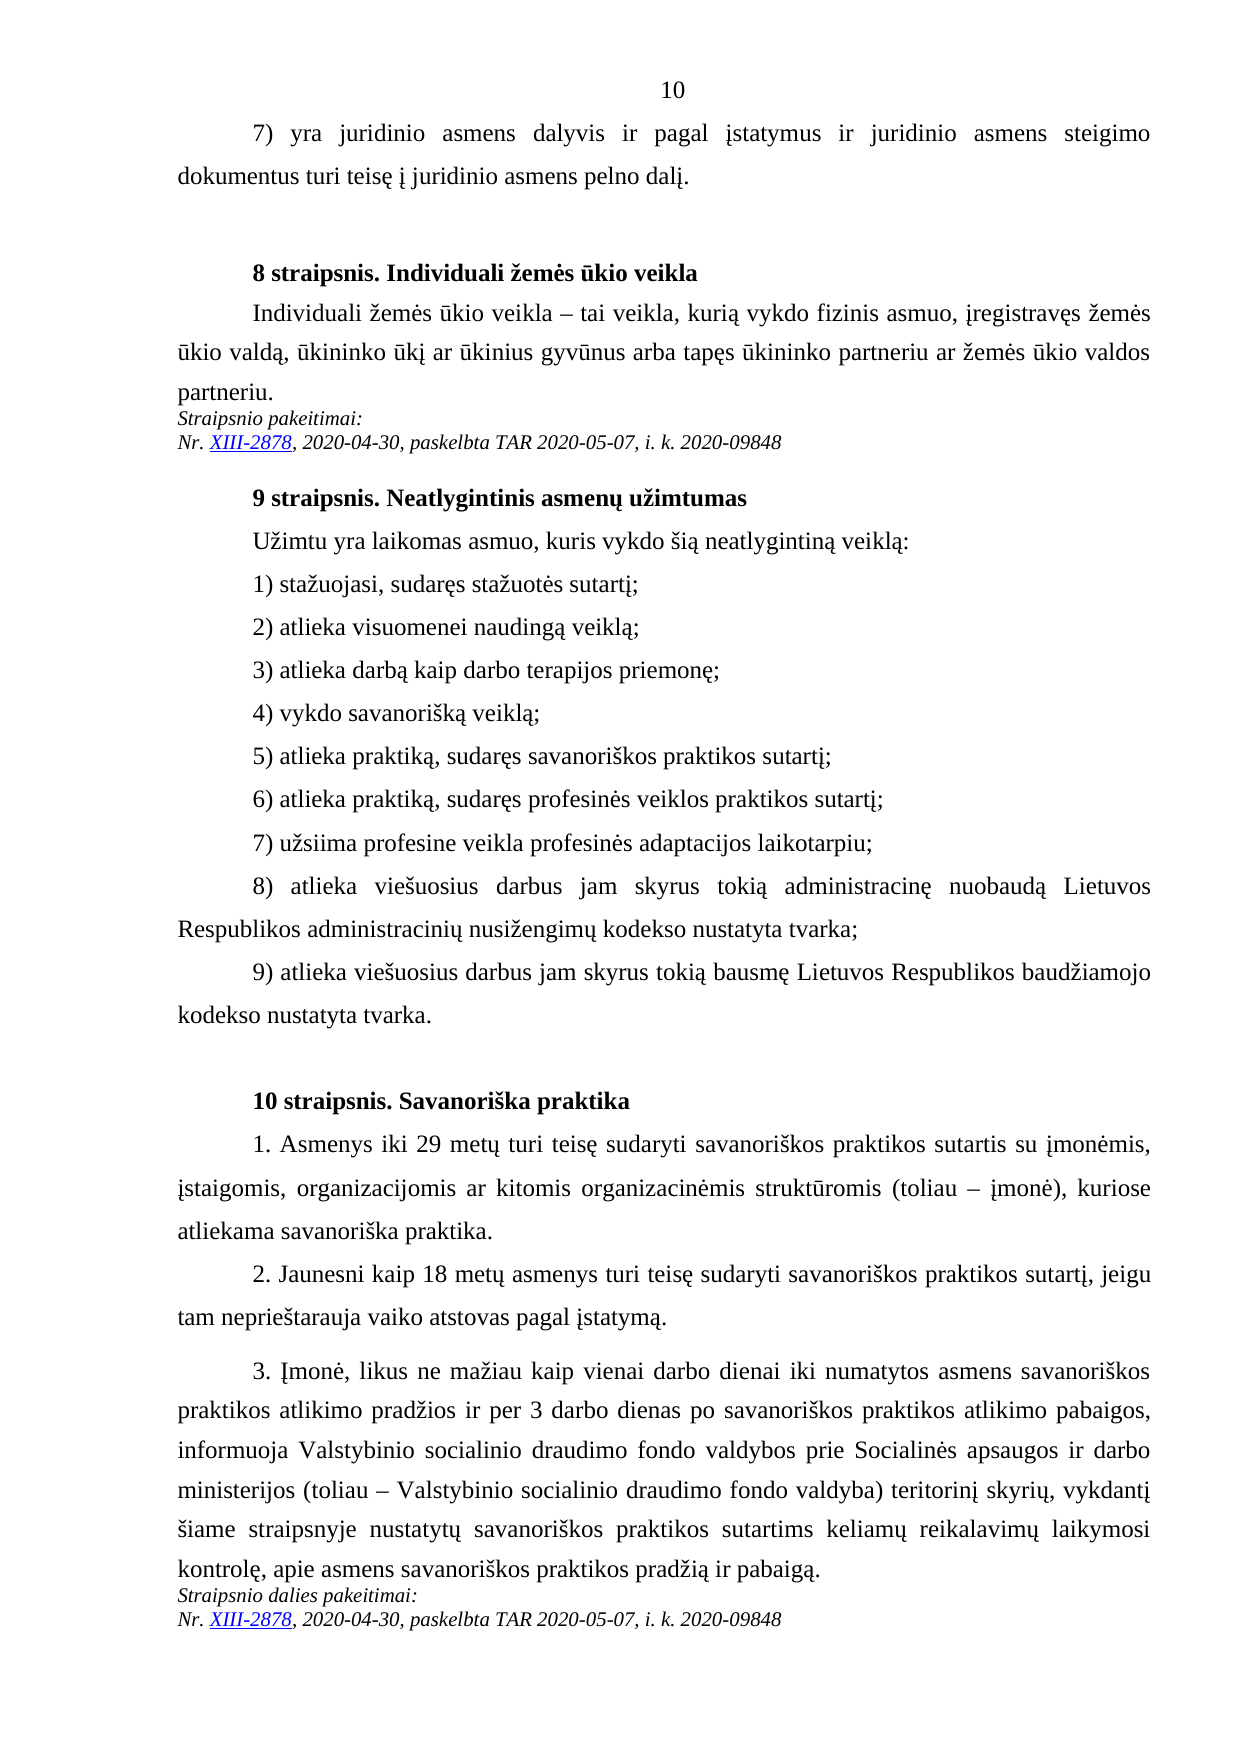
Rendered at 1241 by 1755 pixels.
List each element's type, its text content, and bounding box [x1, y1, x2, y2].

text 5) atlieka praktiką, sudaręs savanoriškos praktikos sutartį; [177, 741, 1152, 770]
text Individuali žemės ūkio veikla – tai veikla, kurią vykdo fizinis asmuo, įregistravęs žemės ūkio valdą, ūkininko ūkį ar ūkinius gyvūnus arba tapęs ūkininko partneriu ar žemės ūkio valdos partneriu. [177, 287, 1152, 406]
text 6) atlieka praktiką, sudaręs profesinės veiklos praktikos sutartį; [177, 784, 1152, 813]
text 2. Jaunesni kaip 18 metų asmenys turi teisę sudaryti savanoriškos praktikos sutartį, jeigu tam neprieštarauja vaiko atstovas pagal įstatymą. [177, 1259, 1152, 1331]
text 9) atlieka viešuosius darbus jam skyrus tokią bausmę Lietuvos Respublikos baudžiamojo kodekso nustatyta tvarka. [177, 957, 1152, 1029]
text Straipsnio pakeitimai: [177, 406, 1152, 430]
text 8 straipsnis. Individuali žemės ūkio veikla [177, 247, 1152, 287]
text 4) vykdo savanorišką veiklą; [177, 698, 1152, 727]
text Nr. XIII-2878, 2020-04-30, paskelbta TAR 2020-05-07, i. k. 2020-09848 [177, 430, 1152, 454]
text 10 straipsnis. Savanoriška praktika [177, 1086, 1152, 1115]
text 3) atlieka darbą kaip darbo terapijos priemonę; [177, 655, 1152, 684]
text 2) atlieka visuomenei naudingą veiklą; [177, 612, 1152, 641]
text 7) užsiima profesine veikla profesinės adaptacijos laikotarpiu; [177, 828, 1152, 856]
text 9 straipsnis. Neatlygintinis asmenų užimtumas [177, 483, 1152, 511]
text 8) atlieka viešuosius darbus jam skyrus tokią administracinę nuobaudą Lietuvos Respublikos administracinių nusižengimų kodekso nustatyta tvarka; [177, 871, 1152, 943]
text 1) stažuojasi, sudaręs stažuotės sutartį; [177, 569, 1152, 598]
text Nr. XIII-2878, 2020-04-30, paskelbta TAR 2020-05-07, i. k. 2020-09848 [177, 1607, 1152, 1631]
text 3. Įmonė, likus ne mažiau kaip vienai darbo dienai iki numatytos asmens savanoriškos praktikos atlikimo pradžios ir per 3 darbo dienas po savanoriškos praktikos atlikimo pabaigos, informuoja Valstybinio socialinio draudimo fondo valdybos prie Socialinės apsaugos ir darbo ministerijos (toliau – Valstybinio socialinio draudimo fondo valdyba) teritorinį skyrių, vykdantį šiame straipsnyje nustatytų savanoriškos praktikos sutartims keliamų reikalavimų laikymosi kontrolę, apie asmens savanoriškos praktikos pradžią ir pabaigą. [177, 1345, 1152, 1583]
text Užimtu yra laikomas asmuo, kuris vykdo šią neatlygintiną veiklą: [177, 526, 1152, 554]
text 7) yra juridinio asmens dalyvis ir pagal įstatymus ir juridinio asmens steigimo dokumentus turi teisę į juridinio asmens pelno dalį. [177, 118, 1152, 190]
text 1. Asmenys iki 29 metų turi teisę sudaryti savanoriškos praktikos sutartis su įmonėmis, įstaigomis, organizacijomis ar kitomis organizacinėmis struktūromis (toliau – įmonė), kuriose atliekama savanoriška praktika. [177, 1129, 1152, 1244]
text Straipsnio dalies pakeitimai: [177, 1583, 1152, 1607]
